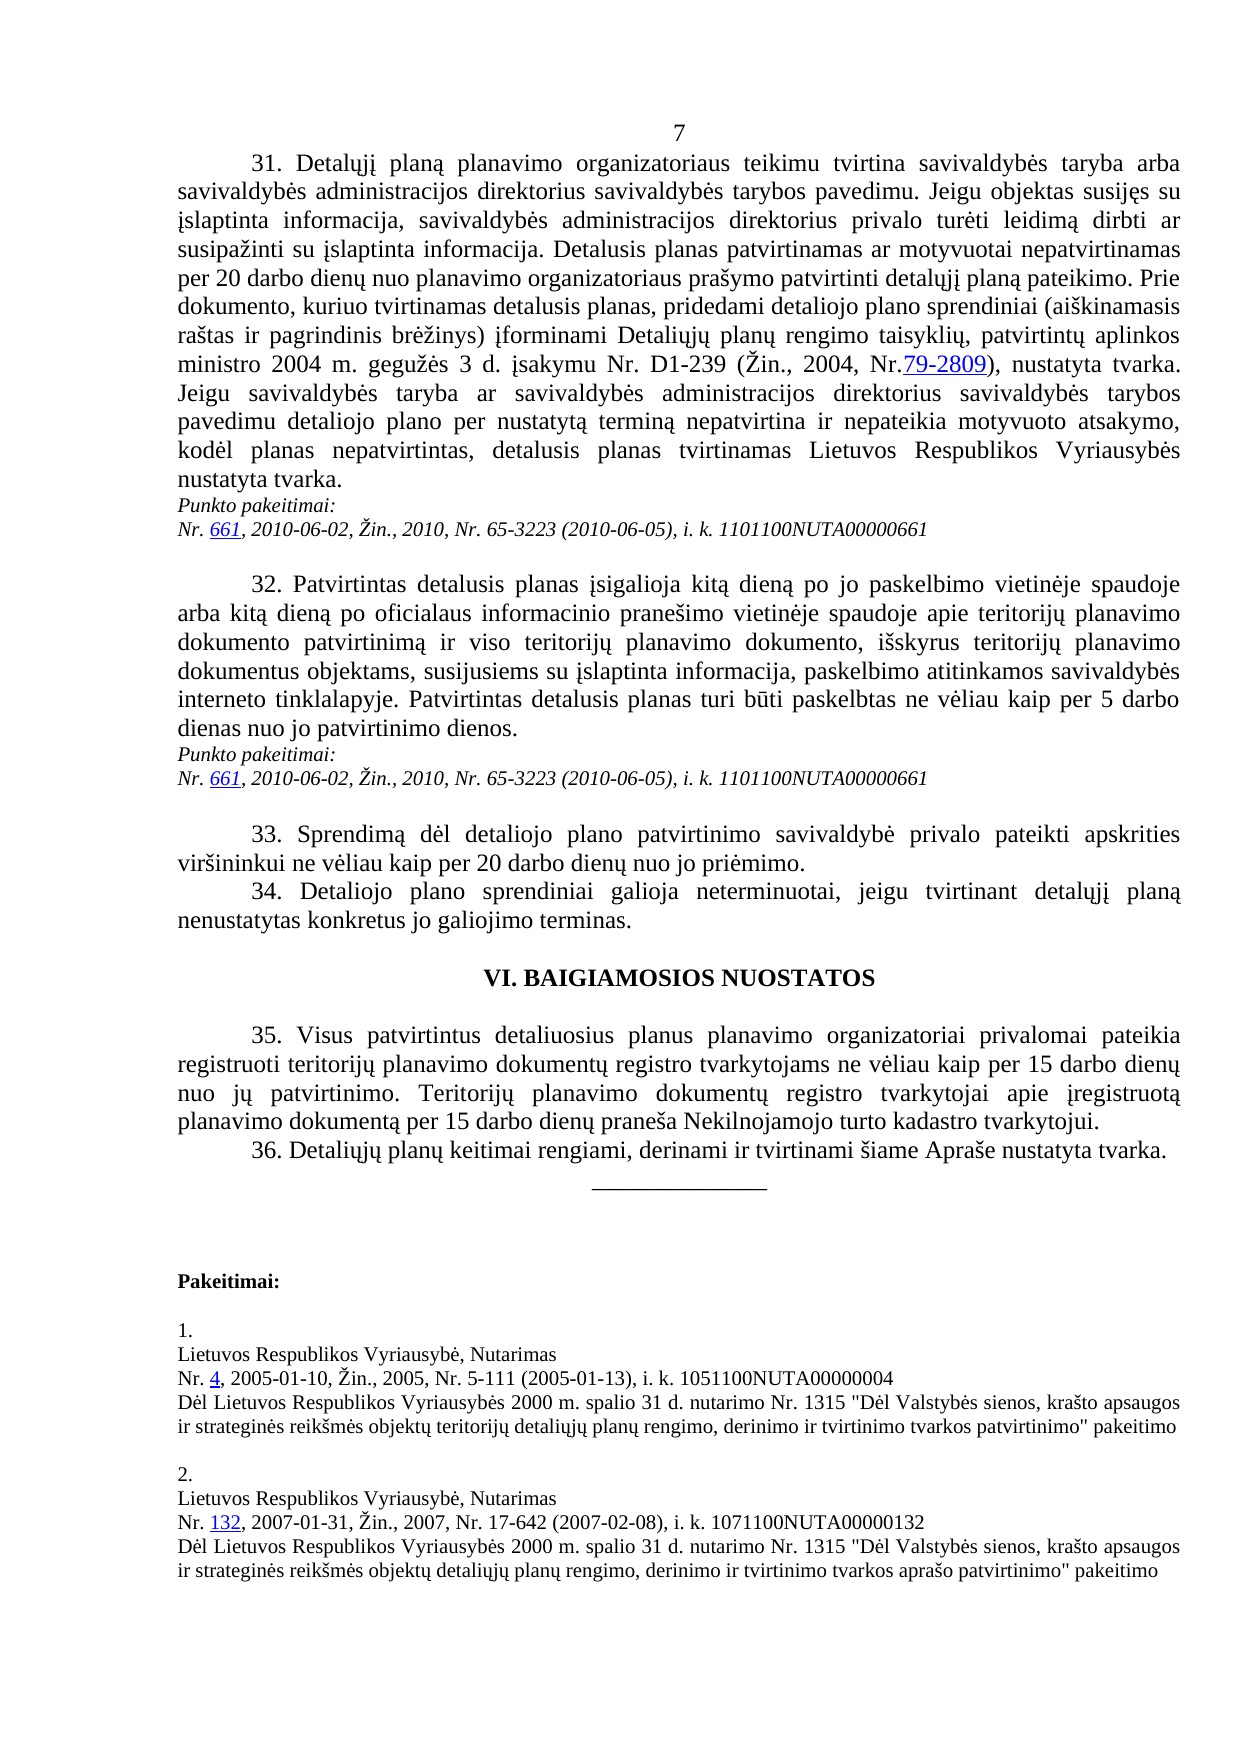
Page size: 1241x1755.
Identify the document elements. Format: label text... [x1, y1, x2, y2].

text 34. Detaliojo plano sprendiniai galioja neterminuotai, jeigu tvirtinant detalųjį planą nenustatytas konkretus jo galiojimo terminas. [177, 876, 1181, 934]
text 1. [177, 1318, 1181, 1342]
text Pakeitimai: [177, 1269, 1181, 1293]
text Nr. 661, 2010-06-02, Žin., 2010, Nr. 65-3223 (2010-06-05), i. k. 1101100NUTA00000661 [177, 517, 1181, 541]
text Dėl Lietuvos Respublikos Vyriausybės 2000 m. spalio 31 d. nutarimo Nr. 1315 "Dėl Valstybės sienos, krašto apsaugos ir strateginės reikšmės objektų teritorijų detaliųjų planų rengimo, derinimo ir tvirtinimo tvarkos patvirtinimo" pakeitimo [177, 1390, 1181, 1438]
text Nr. 4, 2005-01-10, Žin., 2005, Nr. 5-111 (2005-01-13), i. k. 1051100NUTA00000004 [177, 1366, 1181, 1390]
text Punkto pakeitimai: [177, 742, 1181, 766]
text 33. Sprendimą dėl detaliojo plano patvirtinimo savivaldybė privalo pateikti apskrities viršininkui ne vėliau kaip per 20 darbo dienų nuo jo priėmimo. [177, 819, 1181, 876]
text 2. [177, 1462, 1181, 1486]
text VI. BAIGIAMOSIOS NUOSTATOS [177, 963, 1181, 991]
text 36. Detaliųjų planų keitimai rengiami, derinami ir tvirtinami šiame Apraše nustatyta tvarka. [177, 1135, 1181, 1164]
text Lietuvos Respublikos Vyriausybė, Nutarimas [177, 1486, 1181, 1510]
text Lietuvos Respublikos Vyriausybė, Nutarimas [177, 1342, 1181, 1366]
text Punkto pakeitimai: [177, 493, 1181, 517]
text 32. Patvirtintas detalusis planas įsigalioja kitą dieną po jo paskelbimo vietinėje spaudoje arba kitą dieną po oficialaus informacinio pranešimo vietinėje spaudoje apie teritorijų planavimo dokumento patvirtinimą ir viso teritorijų planavimo dokumento, išskyrus teritorijų planavimo dokumentus objektams, susijusiems su įslaptinta informacija, paskelbimo atitinkamos savivaldybės interneto tinklalapyje. Patvirtintas detalusis planas turi būti paskelbtas ne vėliau kaip per 5 darbo dienas nuo jo patvirtinimo dienos. [177, 569, 1181, 742]
text ______________ [177, 1164, 1181, 1193]
text Dėl Lietuvos Respublikos Vyriausybės 2000 m. spalio 31 d. nutarimo Nr. 1315 "Dėl Valstybės sienos, krašto apsaugos ir strateginės reikšmės objektų detaliųjų planų rengimo, derinimo ir tvirtinimo tvarkos aprašo patvirtinimo" pakeitimo [177, 1534, 1181, 1582]
text Nr. 132, 2007-01-31, Žin., 2007, Nr. 17-642 (2007-02-08), i. k. 1071100NUTA00000132 [177, 1510, 1181, 1534]
text Nr. 661, 2010-06-02, Žin., 2010, Nr. 65-3223 (2010-06-05), i. k. 1101100NUTA00000661 [177, 766, 1181, 790]
text 31. Detalųjį planą planavimo organizatoriaus teikimu tvirtina savivaldybės taryba arba savivaldybės administracijos direktorius savivaldybės tarybos pavedimu. Jeigu objektas susijęs su įslaptinta informacija, savivaldybės administracijos direktorius privalo turėti leidimą dirbti ar susipažinti su įslaptinta informacija. Detalusis planas patvirtinamas ar motyvuotai nepatvirtinamas per 20 darbo dienų nuo planavimo organizatoriaus prašymo patvirtinti detalųjį planą pateikimo. Prie dokumento, kuriuo tvirtinamas detalusis planas, pridedami detaliojo plano sprendiniai (aiškinamasis raštas ir pagrindinis brėžinys) įforminami Detaliųjų planų rengimo taisyklių, patvirtintų aplinkos ministro 2004 m. gegužės 3 d. įsakymu Nr. D1-239 (Žin., 2004, Nr.79-2809), nustatyta tvarka. Jeigu savivaldybės taryba ar savivaldybės administracijos direktorius savivaldybės tarybos pavedimu detaliojo plano per nustatytą terminą nepatvirtina ir nepateikia motyvuoto atsakymo, kodėl planas nepatvirtintas, detalusis planas tvirtinamas Lietuvos Respublikos Vyriausybės nustatyta tvarka. [177, 148, 1181, 493]
text 35. Visus patvirtintus detaliuosius planus planavimo organizatoriai privalomai pateikia registruoti teritorijų planavimo dokumentų registro tvarkytojams ne vėliau kaip per 15 darbo dienų nuo jų patvirtinimo. Teritorijų planavimo dokumentų registro tvarkytojai apie įregistruotą planavimo dokumentą per 15 darbo dienų praneša Nekilnojamojo turto kadastro tvarkytojui. [177, 1020, 1181, 1135]
